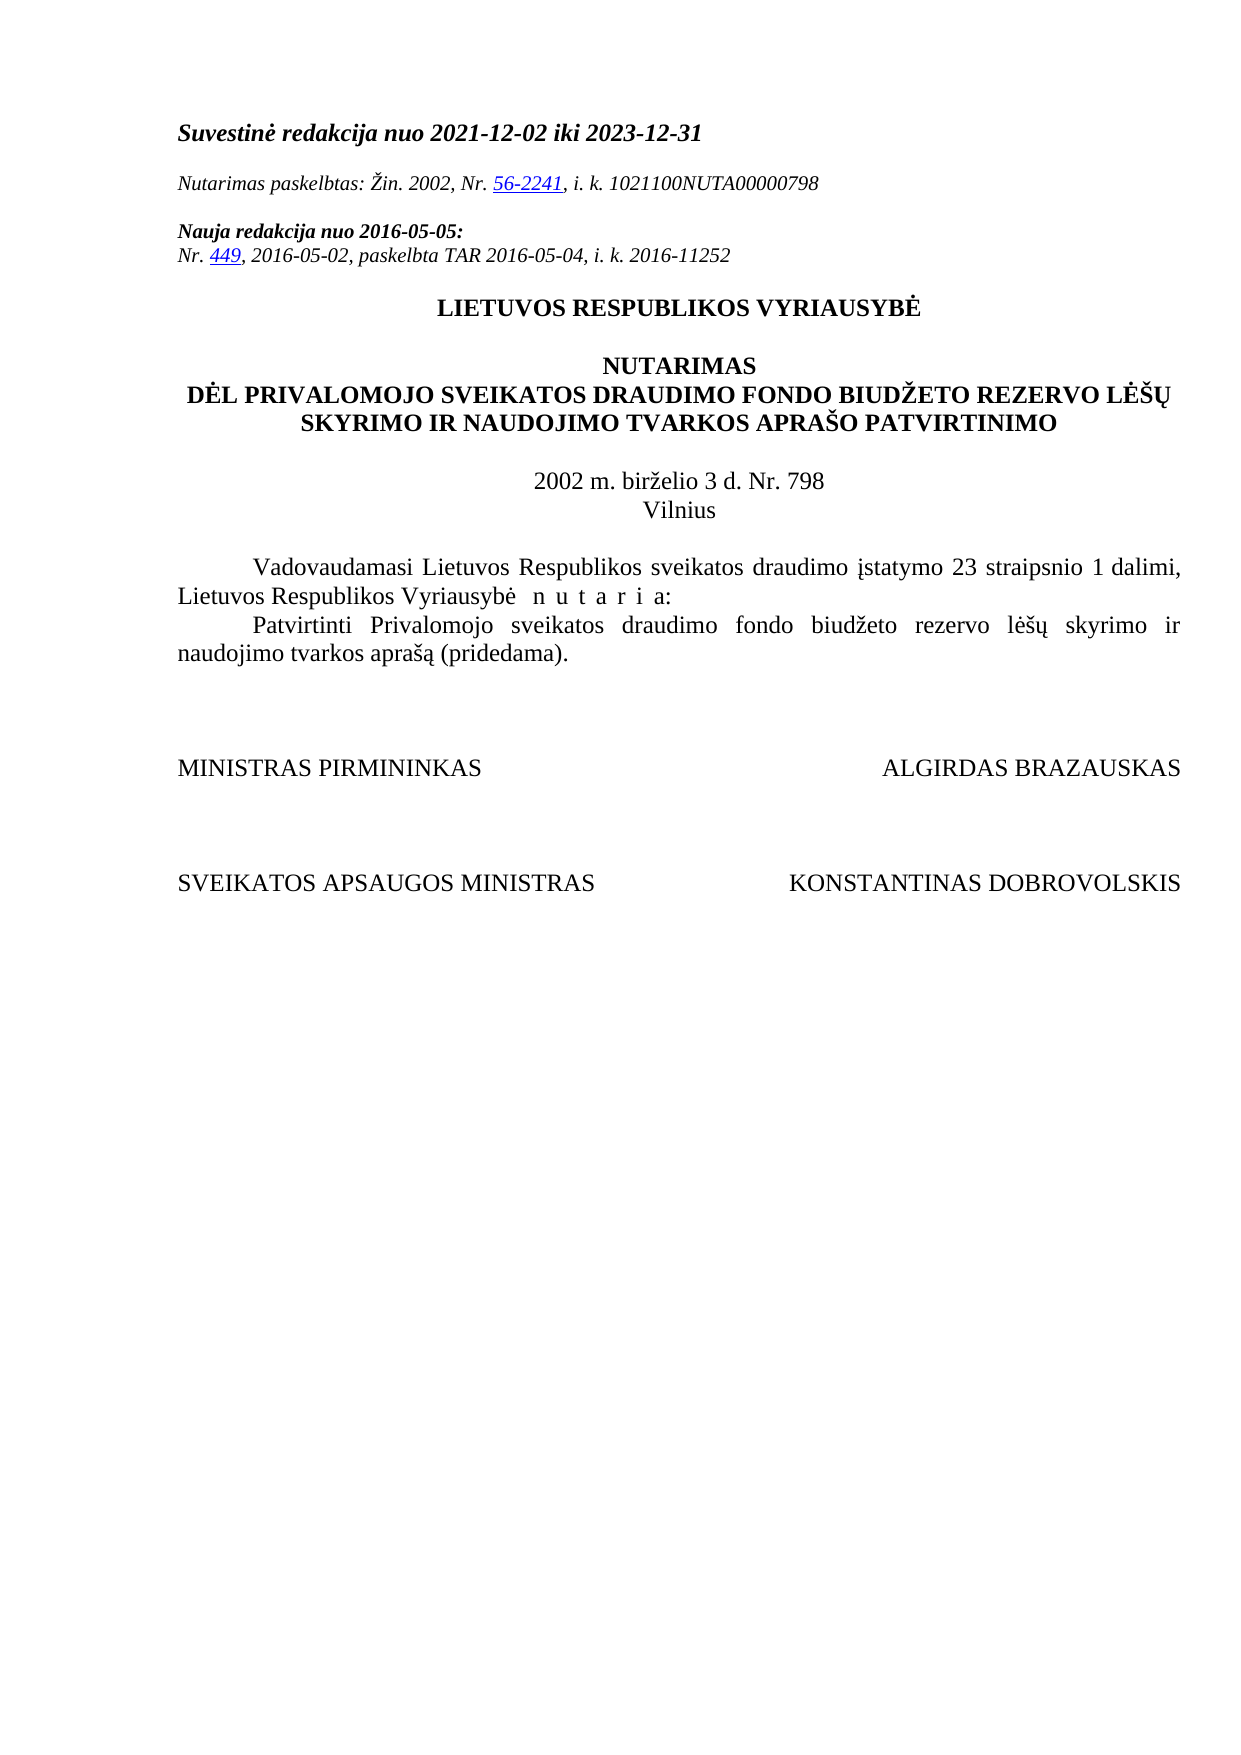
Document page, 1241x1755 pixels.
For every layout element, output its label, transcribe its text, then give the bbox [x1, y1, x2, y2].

text 2002 m. birželio 3 d. Nr. 798 [177, 466, 1181, 495]
text Patvirtinti Privalomojo sveikatos draudimo fondo biudžeto rezervo lėšų skyrimo ir naudojimo tvarkos aprašą (pridedama). [177, 610, 1181, 667]
text Vadovaudamasi Lietuvos Respublikos sveikatos draudimo įstatymo 23 straipsnio 1 dalimi, Lietuvos Respublikos Vyriausybė nutaria: [177, 552, 1181, 610]
text Sveikatos apsaugos ministras Konstantinas Dobrovolskis [177, 868, 1181, 897]
text Ministras Pirmininkas Algirdas Brazauskas [177, 753, 1181, 782]
text Nutarimas paskelbtas: Žin. 2002, Nr. 56-2241, i. k. 1021100NUTA00000798 [177, 171, 1181, 195]
text LIETUVOS RESPUBLIKOS VYRIAUSYBĖ [177, 293, 1181, 322]
text DĖL PRIVALOMOJO SVEIKATOS DRAUDIMO FONDO BIUDŽETO REZERVO LĖŠŲ SKYRIMO IR NAUDOJIMO TVARKOS APRAŠO PATVIRTINIMO [177, 380, 1181, 437]
text Suvestinė redakcija nuo 2021-12-02 iki 2023-12-31 [177, 118, 1181, 147]
text Vilnius [177, 495, 1181, 523]
text Nr. 449, 2016-05-02, paskelbta TAR 2016-05-04, i. k. 2016-11252 [177, 243, 1181, 267]
text NUTARIMAS [177, 351, 1181, 380]
text Nauja redakcija nuo 2016-05-05: [177, 219, 1181, 243]
